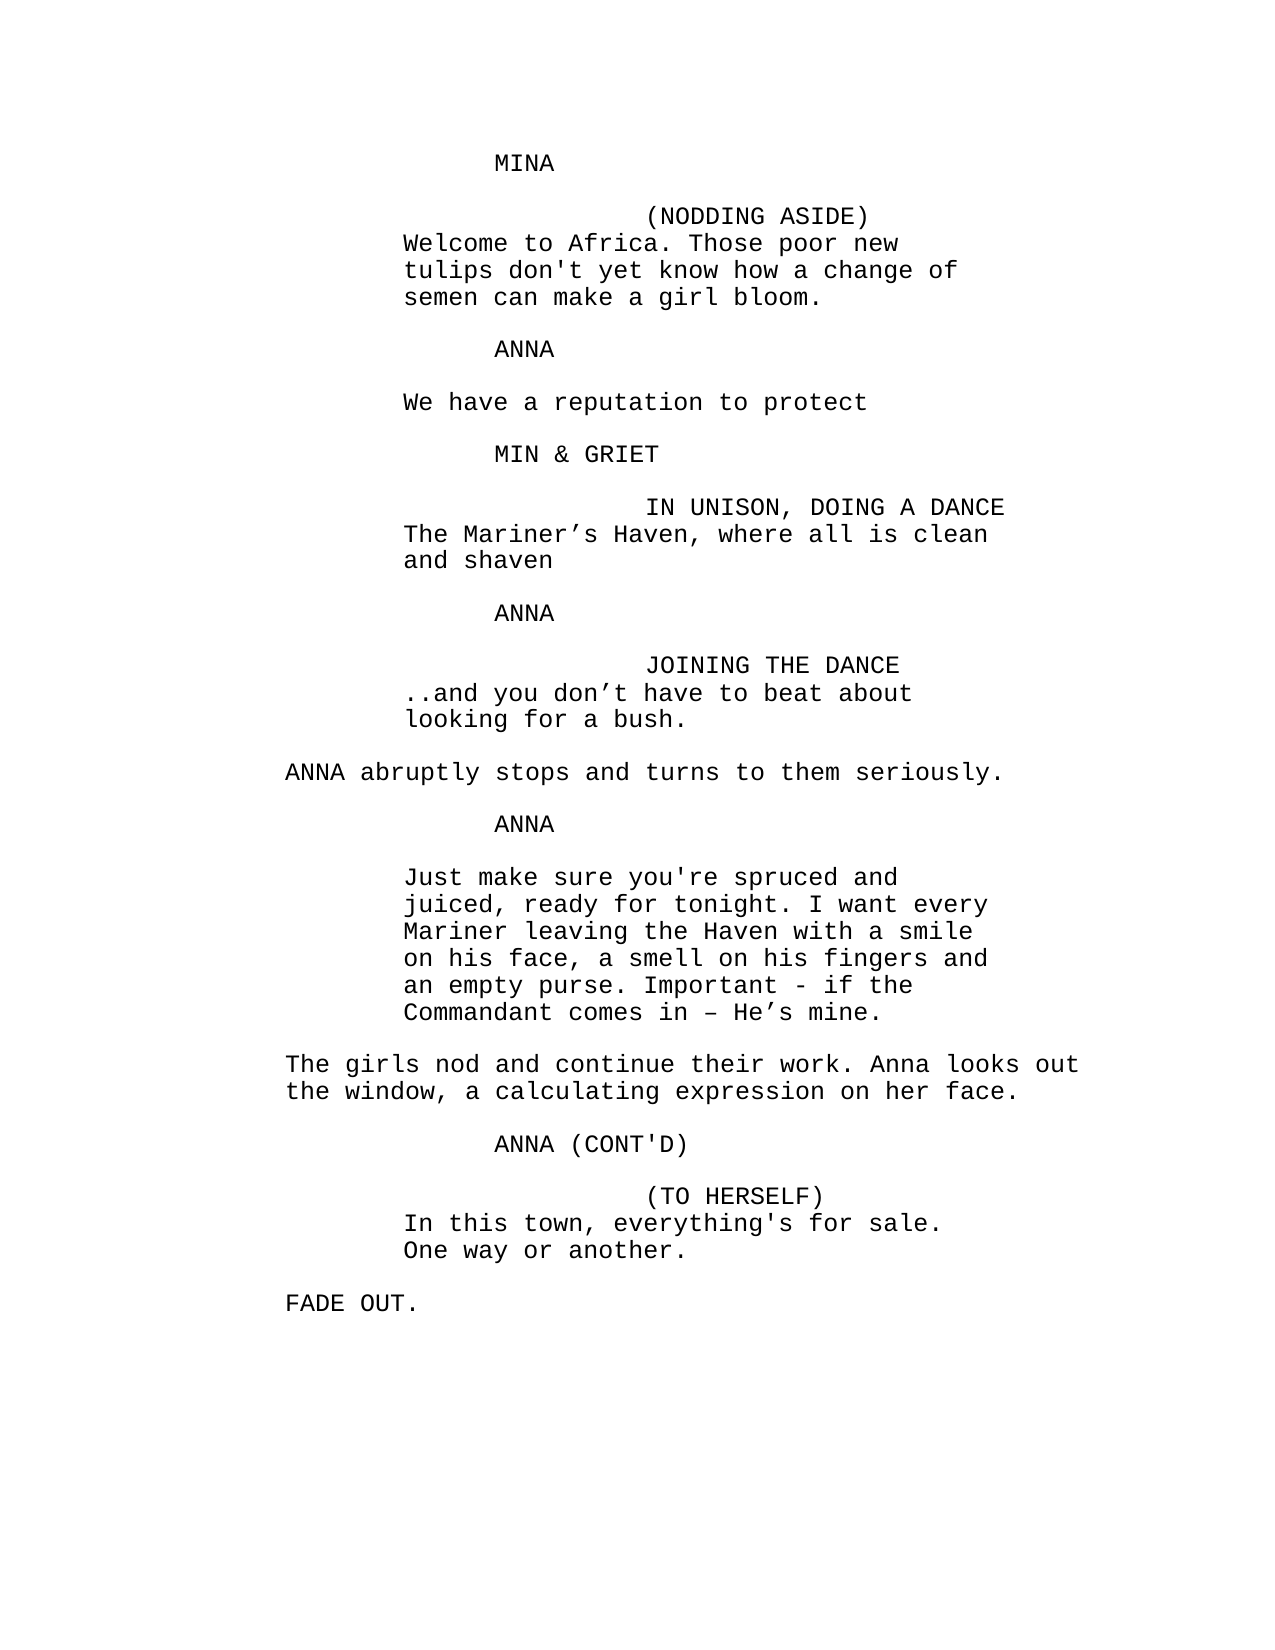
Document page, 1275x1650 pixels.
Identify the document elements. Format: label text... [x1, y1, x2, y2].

subtitle (to herself) [645, 1183, 1110, 1210]
text FADE OUT. [285, 1290, 1110, 1317]
subtitle ANNA [494, 336, 960, 363]
text In this town, everything's for sale. One way or another. [403, 1210, 992, 1264]
subtitle ANNA (CONT'D) [494, 1131, 960, 1158]
subtitle In Unison, Doing a Dance [645, 493, 1110, 520]
subtitle Joining the dance [645, 652, 1110, 679]
text The Mariner’s Haven, where all is clean and shaven [403, 520, 992, 574]
text Just make sure you're spruced and juiced, ready for tonight. I want every Mariner leaving the Haven with a smile on his face, a smell on his fingers and an empty purse. Important - if the Commandant comes in – He’s mine. [403, 864, 992, 1026]
subtitle MINA [494, 150, 960, 177]
text The girls nod and continue their work. Anna looks out the window, a calculating expression on her face. [285, 1051, 1110, 1105]
subtitle ANNA [494, 600, 960, 627]
subtitle (nodding Aside) [645, 202, 1110, 229]
text ..and you don’t have to beat about looking for a bush. [403, 679, 992, 733]
subtitle ANNA [494, 811, 960, 838]
text Welcome to Africa. Those poor new tulips don't yet know how a change of semen can make a girl bloom. [403, 229, 992, 310]
text We have a reputation to protect [403, 388, 992, 415]
text ANNA abruptly stops and turns to them seriously. [285, 759, 1110, 786]
subtitle MIN & GRIET [494, 441, 960, 468]
